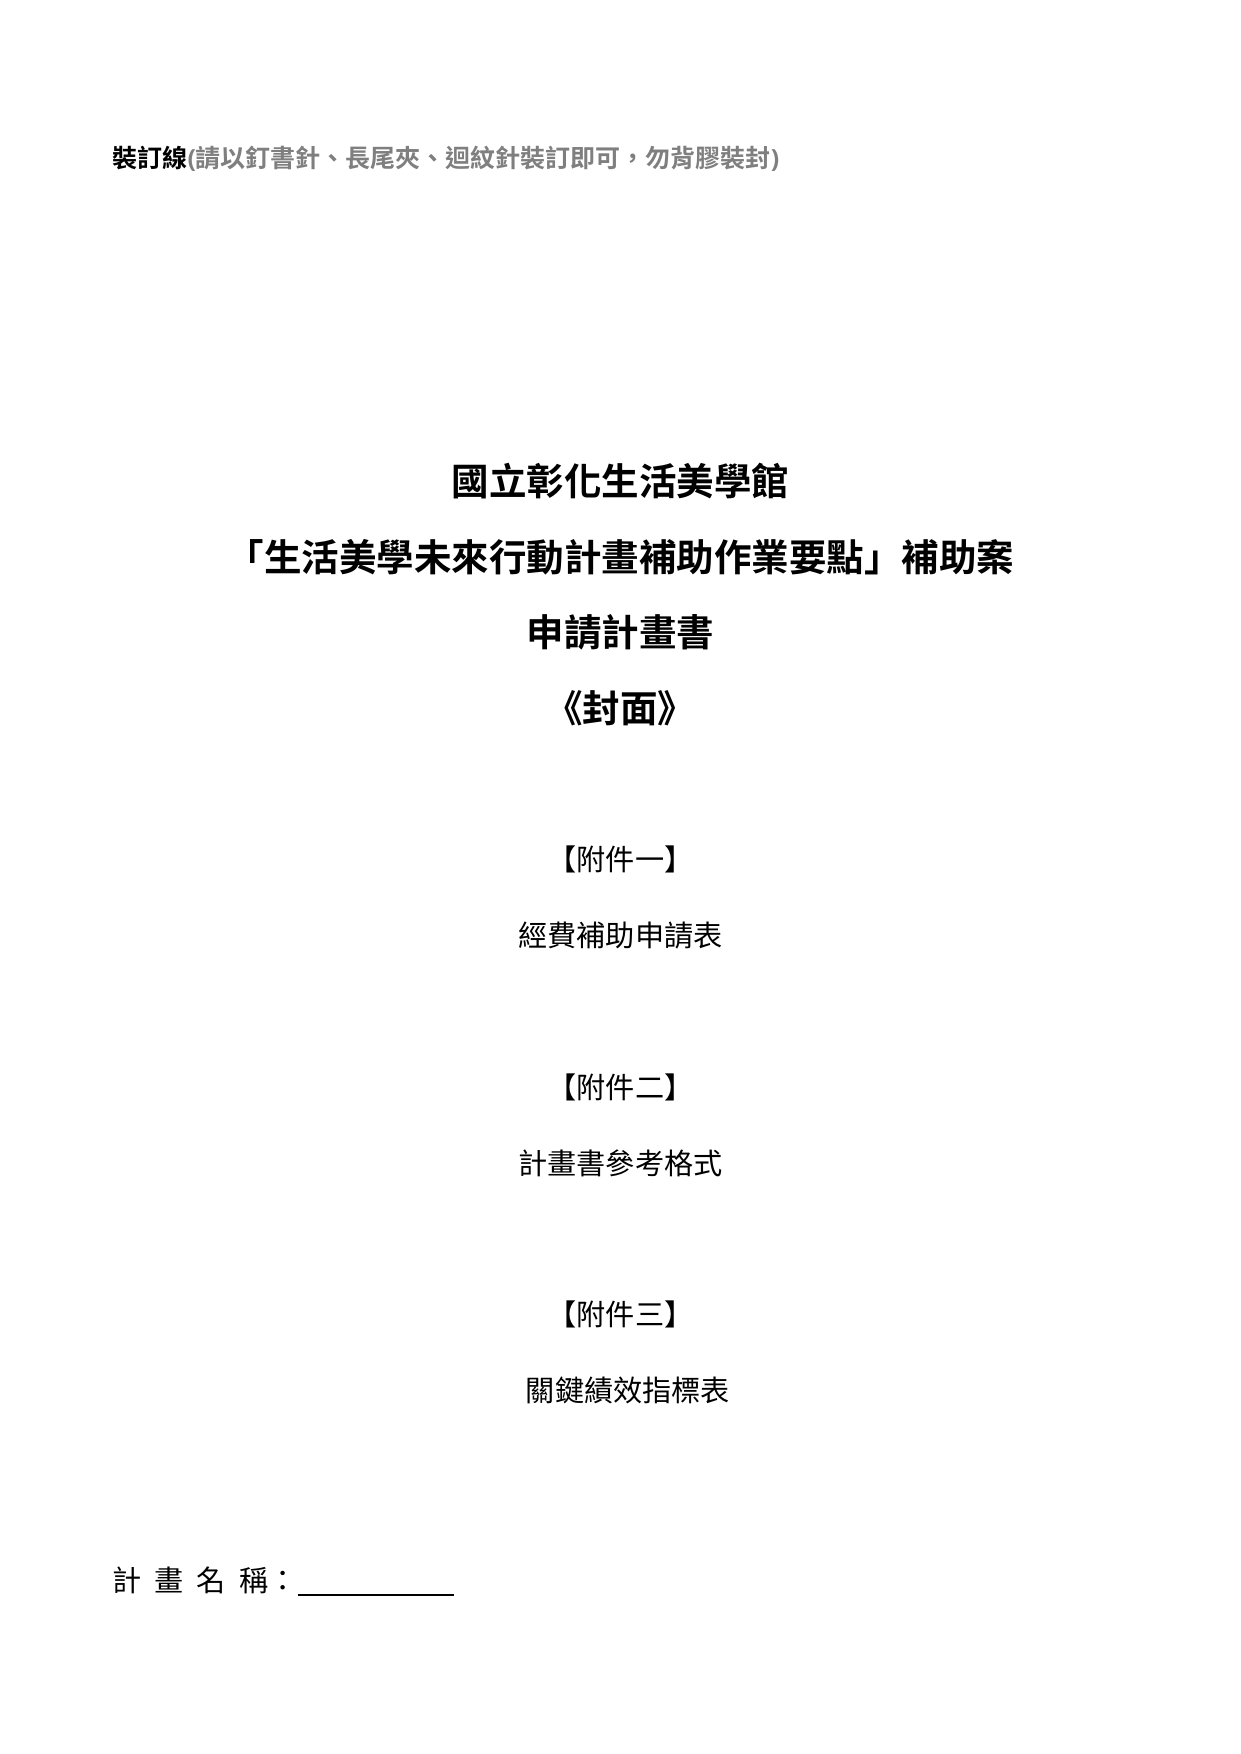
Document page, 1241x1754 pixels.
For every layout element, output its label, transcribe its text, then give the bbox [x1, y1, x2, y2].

text 【附件三】 [112, 1275, 1128, 1351]
text 收件編號： [112, 213, 1128, 251]
text 經費補助申請表 [112, 896, 1128, 972]
text 由本館填寫 [112, 176, 1128, 213]
text 【附件一】 [112, 820, 1128, 896]
text 裝訂線(請以釘書針、長尾夾、迴紋針裝訂即可，勿背膠裝封) [112, 138, 1128, 176]
text 「生活美學未來行動計畫補助作業要點」補助案 [112, 517, 1128, 593]
text 申請計畫書 [112, 593, 1128, 668]
text 國立彰化生活美學館 [112, 441, 1128, 517]
text 關鍵績效指標表 [112, 1351, 1128, 1427]
text 【附件二】 [112, 1048, 1128, 1123]
text 檔案編號： [112, 251, 1128, 289]
text 計畫書參考格式 [112, 1123, 1128, 1199]
text 計 畫 名 稱： [112, 1541, 1128, 1616]
text 《封面》 [112, 668, 1128, 744]
